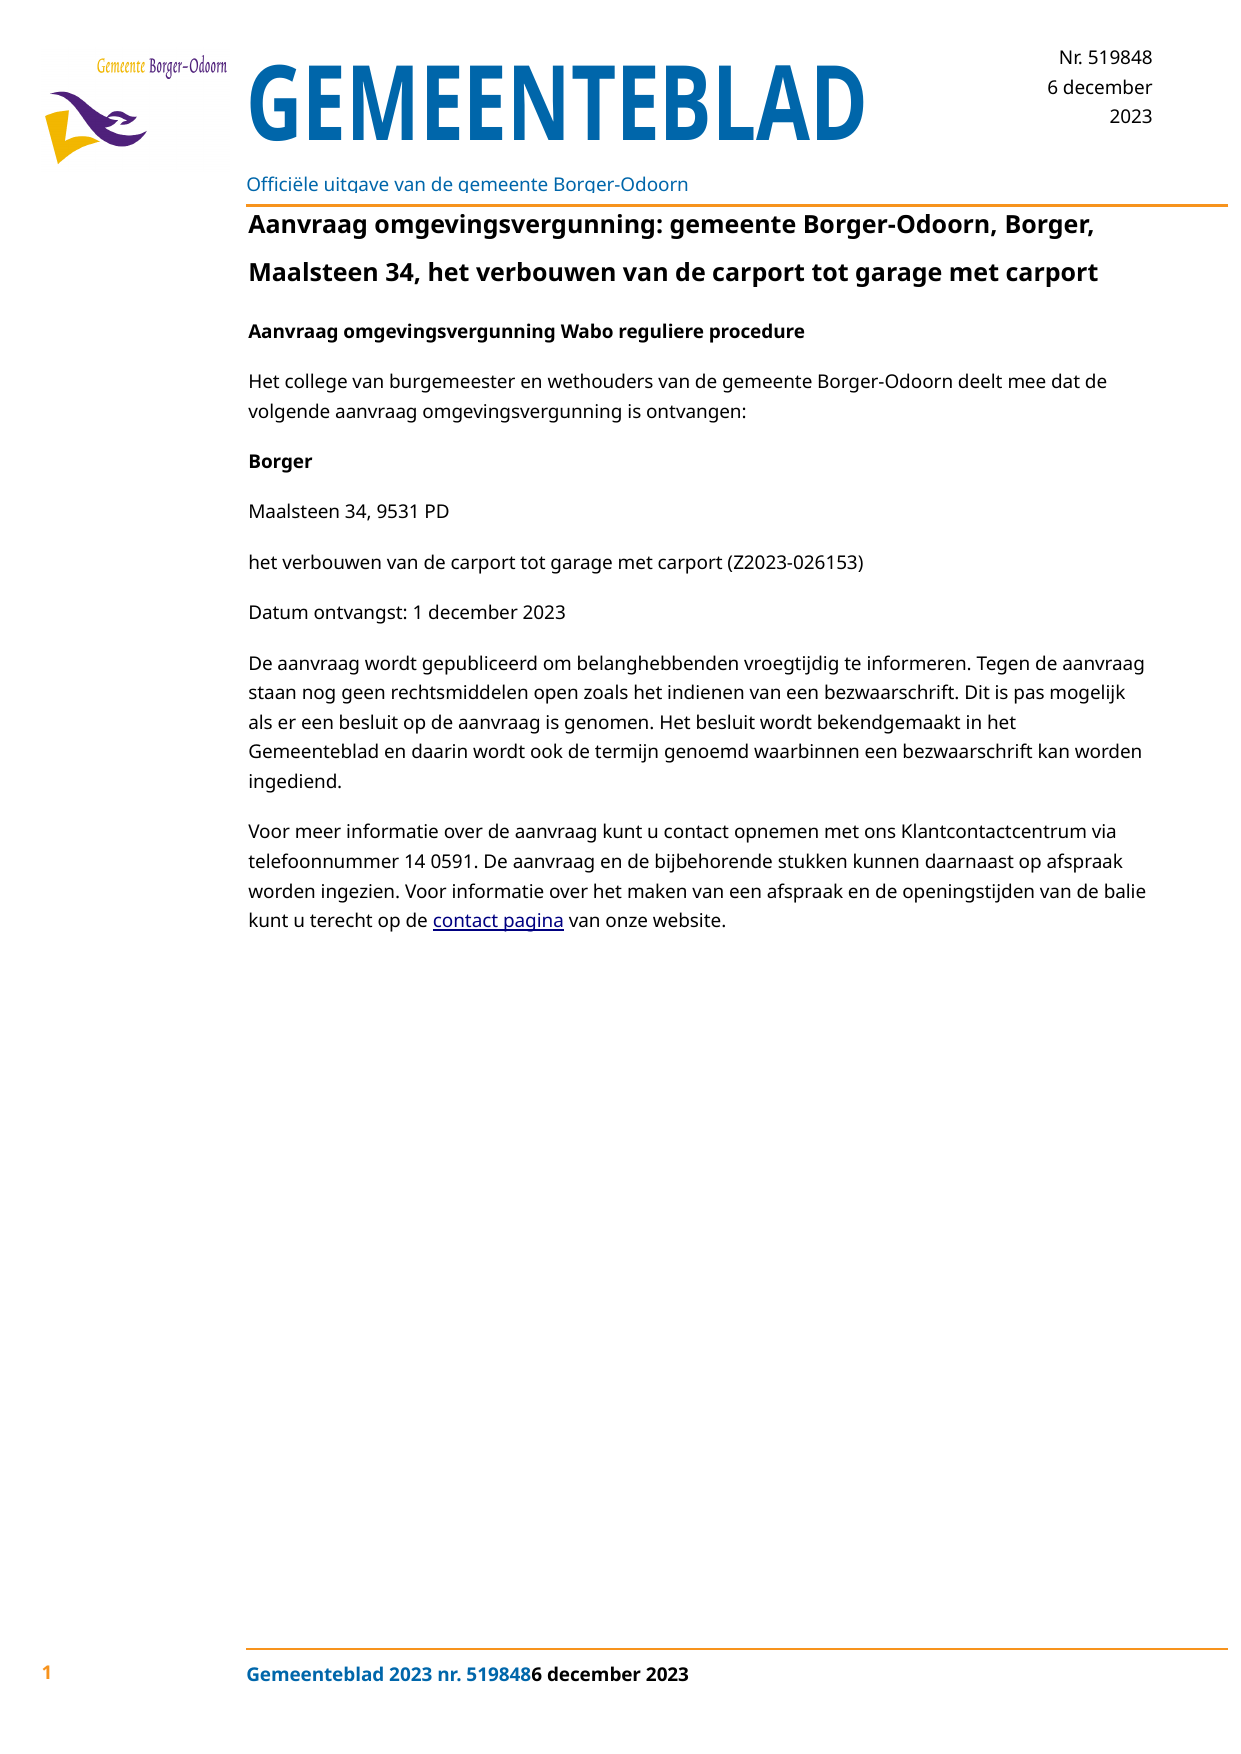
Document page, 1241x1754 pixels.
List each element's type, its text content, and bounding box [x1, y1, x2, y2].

text Het college van burgemeester en wethouders van de gemeente Borger-Odoorn deelt mee dat de volgende aanvraag omgevingsvergunning is ontvangen: [248, 368, 1152, 424]
text Datum ontvangst: 1 december 2023 [248, 599, 1152, 625]
text Aanvraag omgevingsvergunning: gemeente Borger-Odoorn, Borger, Maalsteen 34, het verbouwen van de carport tot garage met carport [248, 207, 1152, 288]
text Borger [248, 448, 1152, 474]
picture [41, 47, 231, 172]
text Aanvraag omgevingsvergunning Wabo reguliere procedure [248, 318, 1152, 344]
text De aanvraag wordt gepubliceerd om belanghebbenden vroegtijdig te informeren. Tegen de aanvraag staan nog geen rechtsmiddelen open zoals het indienen van een bezwaarschrift. Dit is pas mogelijk als er een besluit op de aanvraag is genomen. Het besluit wordt bekendgemaakt in het Gemeenteblad en daarin wordt ook de termijn genoemd waarbinnen een bezwaarschrift kan worden ingediend. [248, 650, 1152, 794]
text Voor meer informatie over de aanvraag kunt u contact opnemen met ons Klantcontactcentrum via telefoonnummer 14 0591. De aanvraag en de bijbehorende stukken kunnen daarnaast op afspraak worden ingezien. Voor informatie over het maken van een afspraak en de openingstijden van de balie kunt u terecht op de contact pagina van onze website. [248, 819, 1152, 933]
text het verbouwen van de carport tot garage met carport (Z2023-026153) [248, 549, 1152, 575]
text Maalsteen 34, 9531 PD [248, 499, 1152, 524]
